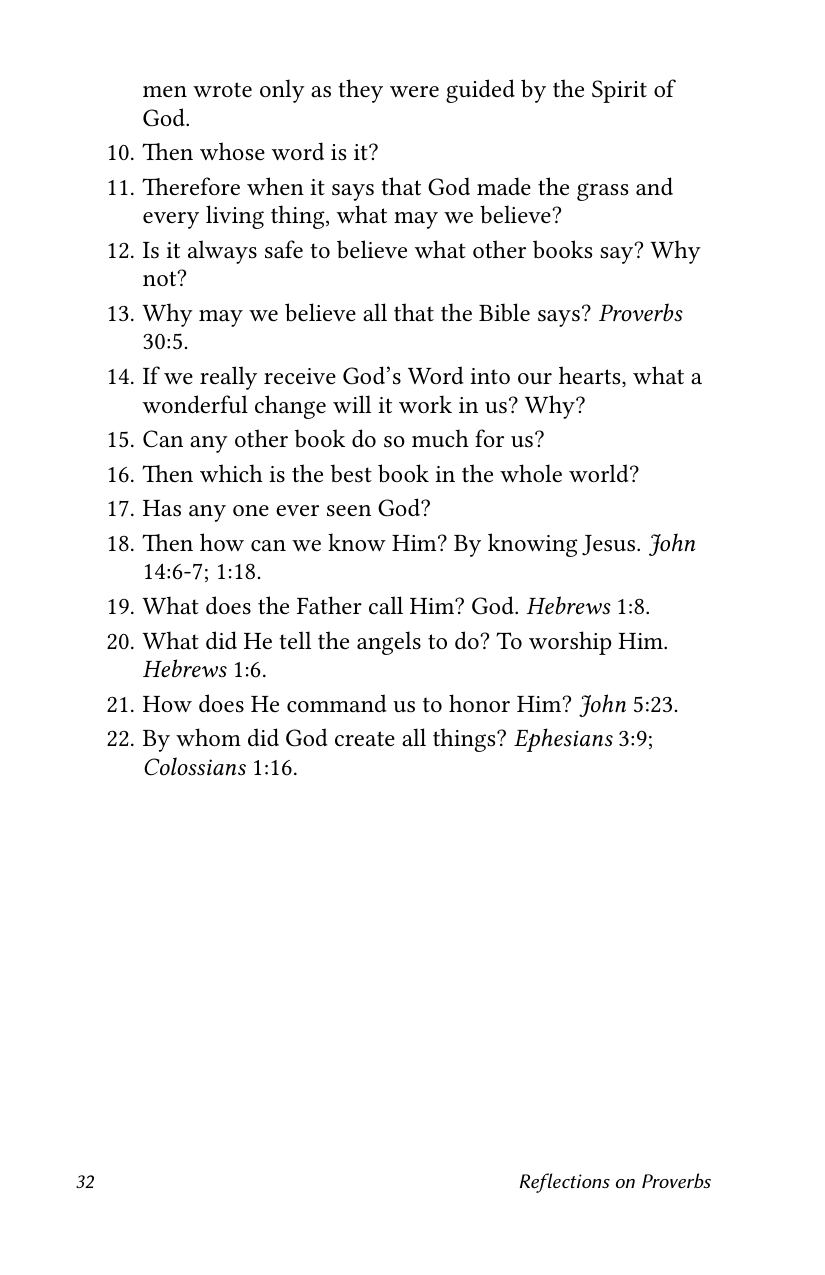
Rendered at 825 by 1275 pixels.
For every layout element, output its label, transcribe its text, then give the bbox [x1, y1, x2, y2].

list Then whose word is it? [135, 138, 712, 167]
list Can any other book do so much for us? [135, 425, 712, 454]
list By whom did God create all things? Ephesians 3:9; Colossians 1:16. [135, 724, 712, 781]
list What did He tell the angels to do? To worship Him. Hebrews 1:6. [135, 627, 712, 684]
list Therefore when it says that God made the grass and every living thing, what may we believe? [135, 173, 712, 230]
list What does the Father call Him? God. Hebrews 1:8. [135, 592, 712, 621]
list How does He command us to honor Him? John 5:23. [135, 690, 712, 718]
list men wrote only as they were guided by the Spirit of God. [135, 75, 712, 132]
list Why may we believe all that the Bible says? Proverbs 30:5. [135, 299, 712, 356]
list Has any one ever seen God? [135, 494, 712, 523]
list Is it always safe to believe what other books say? Why not? [135, 236, 712, 293]
list Then which is the best book in the whole world? [135, 460, 712, 488]
list If we really receive God’s Word into our hearts, what a wonderful change will it work in us? Why? [135, 362, 712, 419]
list Then how can we know Him? By knowing Jesus. John 14:6-7; 1:18. [135, 529, 712, 586]
